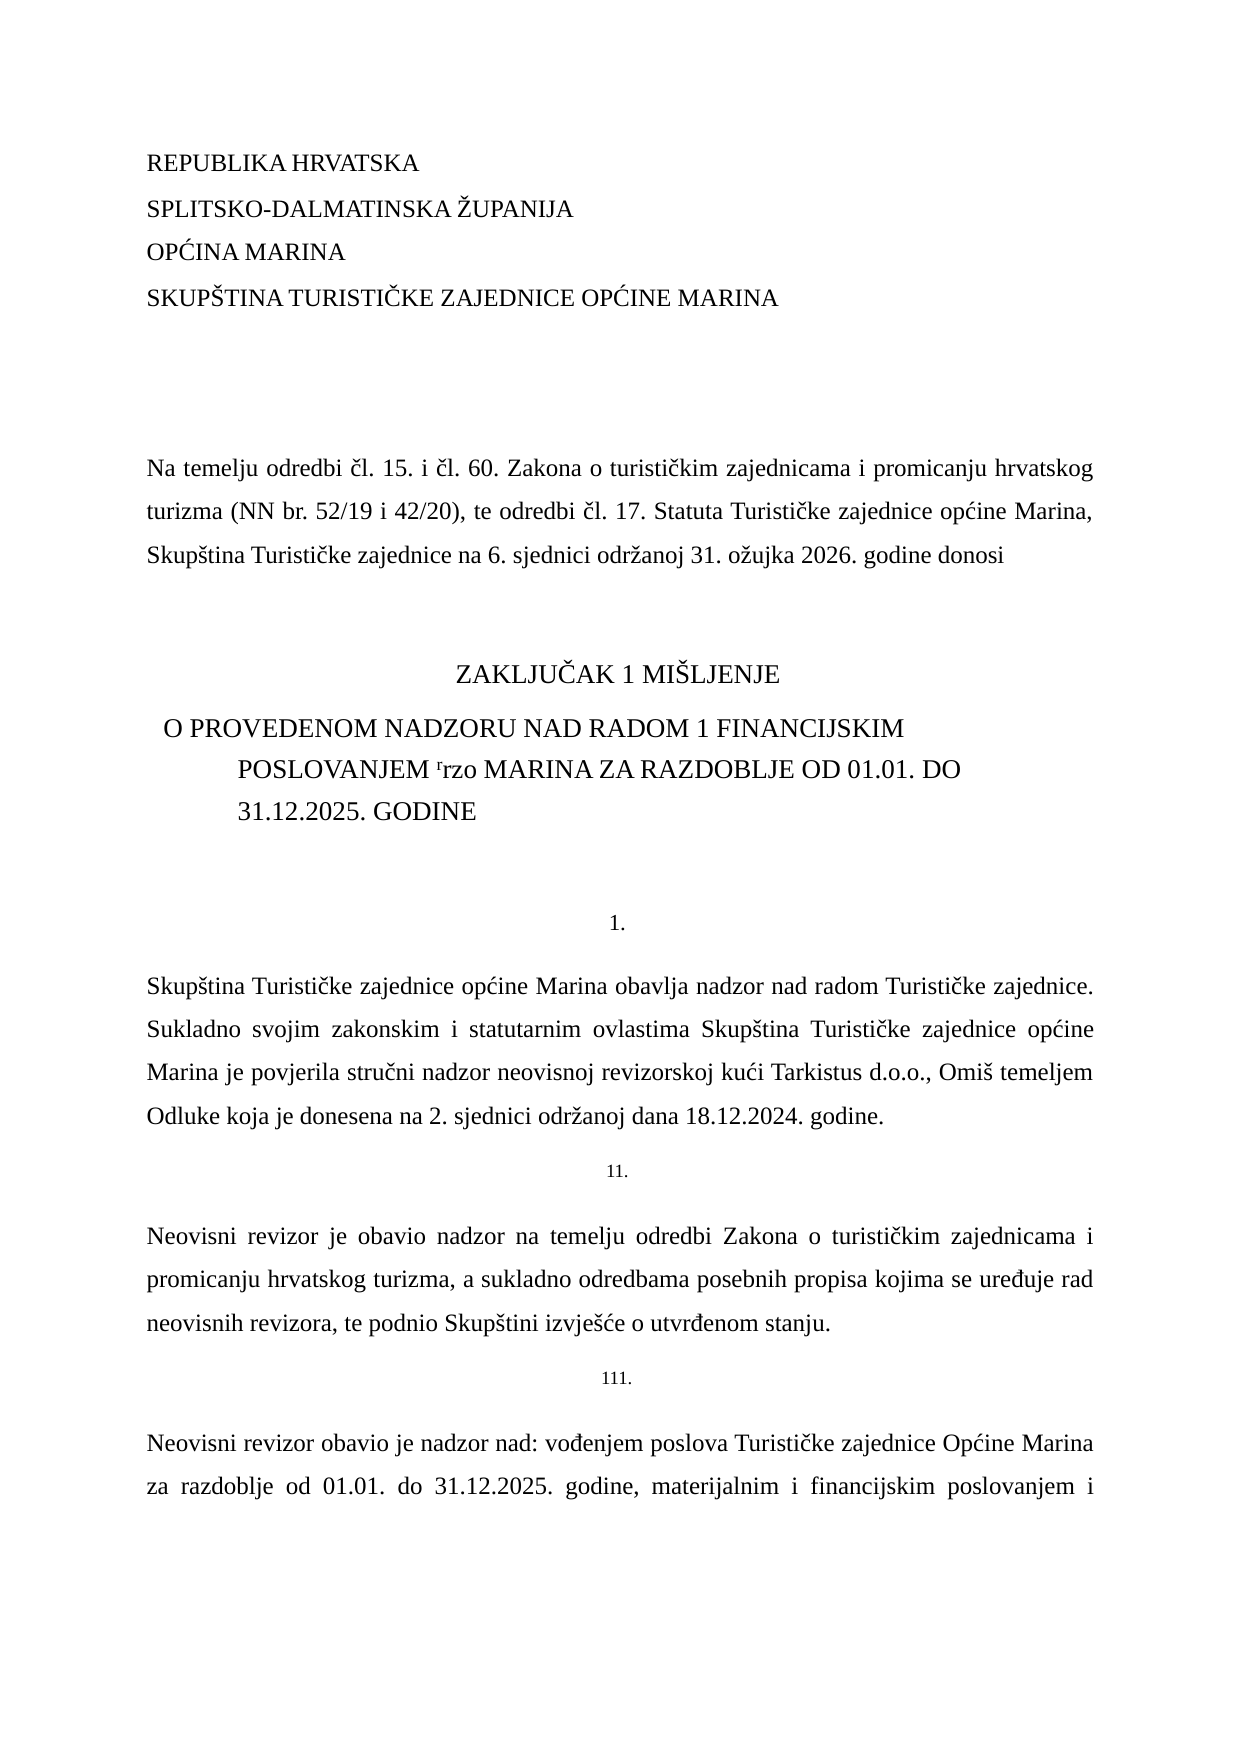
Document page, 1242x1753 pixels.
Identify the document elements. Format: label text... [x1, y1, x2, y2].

text SKUPŠTINA TURISTIČKE ZAJEDNICE OPĆINE MARINA [146, 283, 1095, 312]
text OPĆINA MARINA [146, 237, 1095, 266]
subtitle ZAKLJUČAK 1 MIŠLJENJE [142, 658, 1094, 689]
text Neovisni revizor je obavio nadzor na temelju odredbi Zakona o turističkim zajednicama i promicanju hrvatskog turizma, a sukladno odredbama posebnih propisa kojima se uređuje rad neovisnih revizora, te podnio Skupštini izvješće o utvrđenom stanju. [146, 1221, 1095, 1336]
text 111. [142, 1367, 1091, 1388]
text REPUBLIKA HRVATSKA [146, 148, 1095, 176]
text Na temelju odredbi čl. 15. i čl. 60. Zakona o turističkim zajednicama i promicanju hrvatskog turizma (NN br. 52/19 i 42/20), te odredbi čl. 17. Statuta Turističke zajednice općine Marina, Skupština Turističke zajednice na 6. sjednici održanoj 31. ožujka 2026. godine donosi [146, 453, 1095, 568]
text 1. [142, 909, 1092, 935]
text 11. [142, 1160, 1092, 1181]
text Neovisni revizor obavio je nadzor nad: vođenjem poslova Turističke zajednice Općine Marina za razdoblje od 01.01. do 31.12.2025. godine, materijalnim i financijskim poslovanjem i [146, 1428, 1095, 1500]
text O PROVEDENOM NADZORU NAD RADOM 1 FINANCIJSKIM POSLOVANJEM rrzo MARINA ZA RAZDOBLJE OD 01.01. DO 31.12.2025. GODINE [163, 712, 1079, 826]
text Skupština Turističke zajednice općine Marina obavlja nadzor nad radom Turističke zajednice. Sukladno svojim zakonskim i statutarnim ovlastima Skupština Turističke zajednice općine Marina je povjerila stručni nadzor neovisnoj revizorskoj kući Tarkistus d.o.o., Omiš temeljem Odluke koja je donesena na 2. sjednici održanoj dana 18.12.2024. godine. [146, 971, 1095, 1129]
text SPLITSKO-DALMATINSKA ŽUPANIJA [146, 194, 1095, 223]
